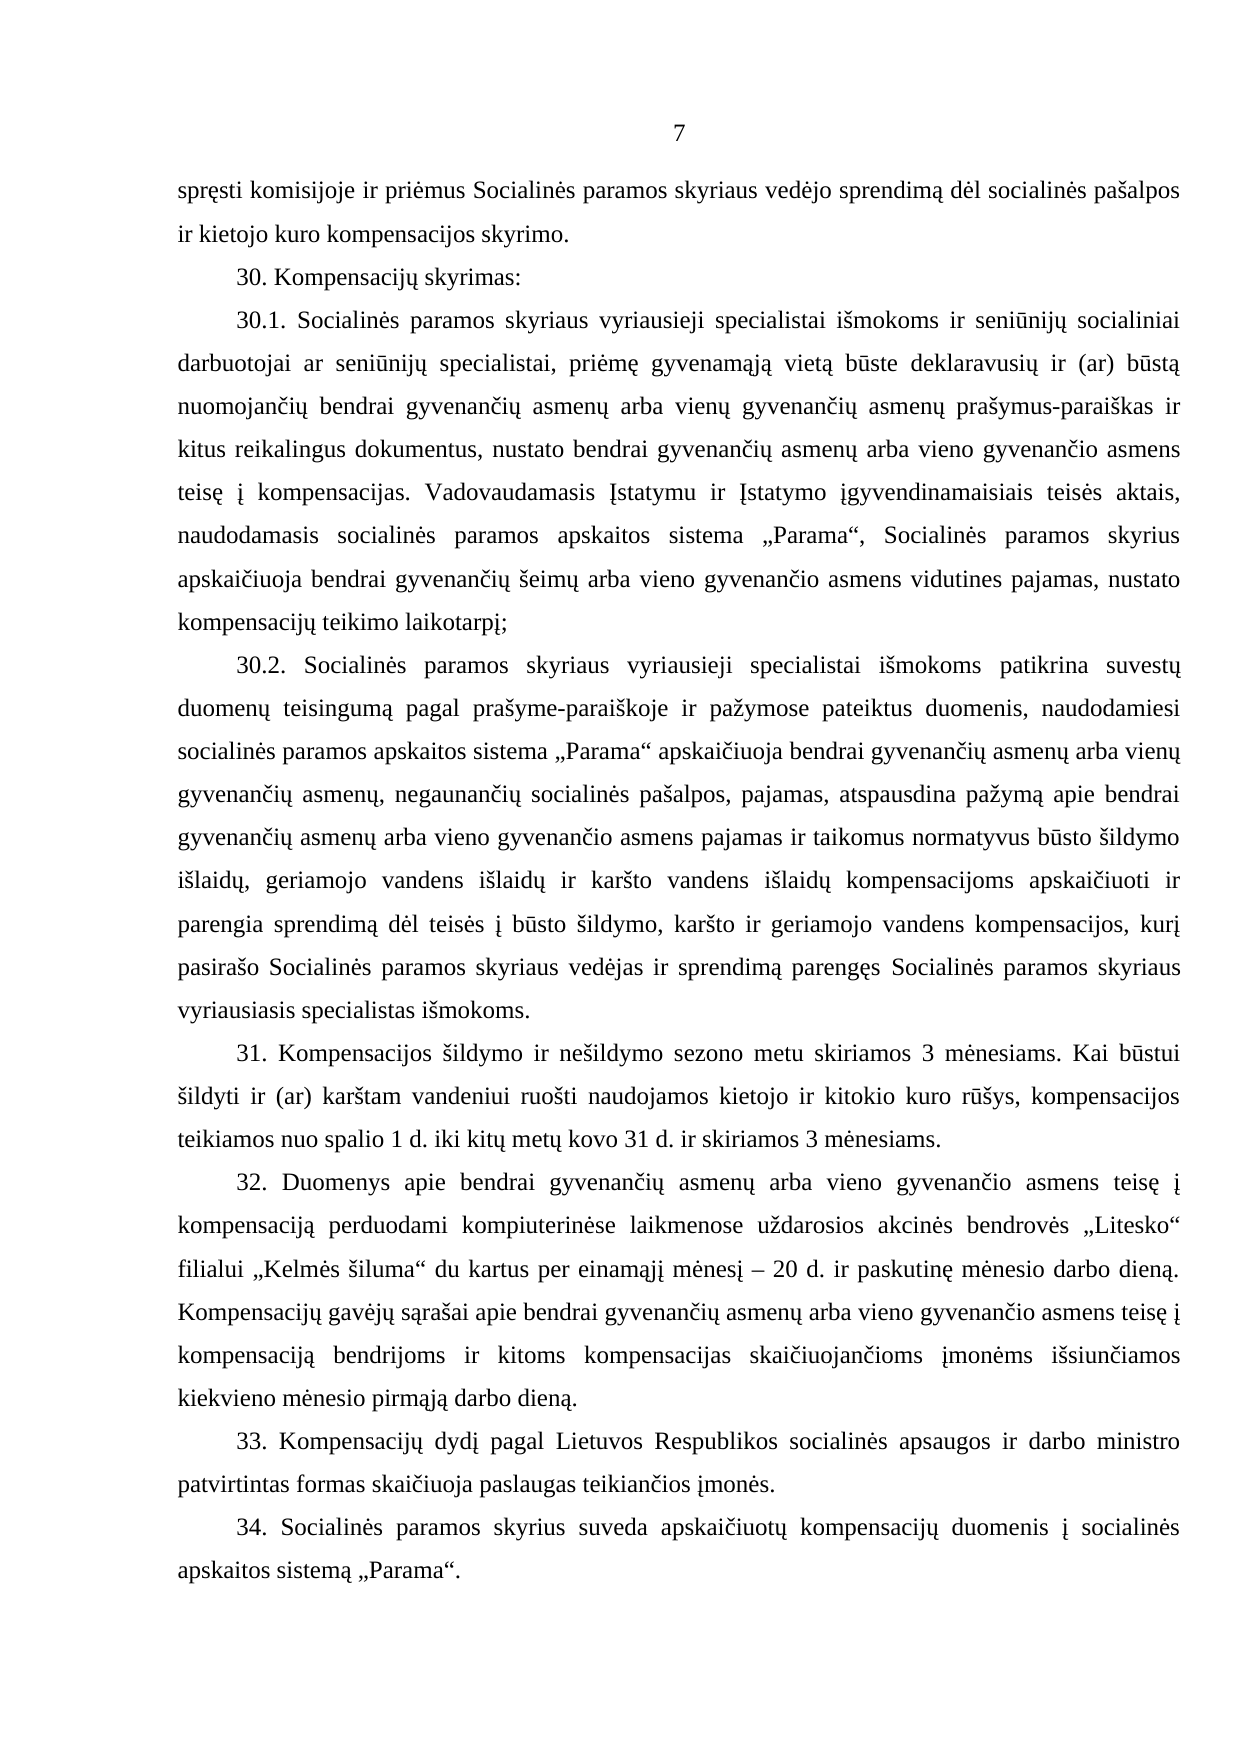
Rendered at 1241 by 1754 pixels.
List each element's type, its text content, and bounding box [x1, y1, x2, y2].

text 30.2. Socialinės paramos skyriaus vyriausieji specialistai išmokoms patikrina suvestų duomenų teisingumą pagal prašyme-paraiškoje ir pažymose pateiktus duomenis, naudodamiesi socialinės paramos apskaitos sistema „Parama“ apskaičiuoja bendrai gyvenančių asmenų arba vienų gyvenančių asmenų, negaunančių socialinės pašalpos, pajamas, atspausdina pažymą apie bendrai gyvenančių asmenų arba vieno gyvenančio asmens pajamas ir taikomus normatyvus būsto šildymo išlaidų, geriamojo vandens išlaidų ir karšto vandens išlaidų kompensacijoms apskaičiuoti ir parengia sprendimą dėl teisės į būsto šildymo, karšto ir geriamojo vandens kompensacijos, kurį pasirašo Socialinės paramos skyriaus vedėjas ir sprendimą parengęs Socialinės paramos skyriaus vyriausiasis specialistas išmokoms. [177, 650, 1181, 1024]
text spręsti komisijoje ir priėmus Socialinės paramos skyriaus vedėjo sprendimą dėl socialinės pašalpos ir kietojo kuro kompensacijos skyrimo. [177, 176, 1181, 247]
text 33. Kompensacijų dydį pagal Lietuvos Respublikos socialinės apsaugos ir darbo ministro patvirtintas formas skaičiuoja paslaugas teikiančios įmonės. [177, 1426, 1181, 1498]
text 32. Duomenys apie bendrai gyvenančių asmenų arba vieno gyvenančio asmens teisę į kompensaciją perduodami kompiuterinėse laikmenose uždarosios akcinės bendrovės „Litesko“ filialui „Kelmės šiluma“ du kartus per einamąjį mėnesį – 20 d. ir paskutinę mėnesio darbo dieną. Kompensacijų gavėjų sąrašai apie bendrai gyvenančių asmenų arba vieno gyvenančio asmens teisę į kompensaciją bendrijoms ir kitoms kompensacijas skaičiuojančioms įmonėms išsiunčiamos kiekvieno mėnesio pirmąją darbo dieną. [177, 1167, 1181, 1412]
text 31. Kompensacijos šildymo ir nešildymo sezono metu skiriamos 3 mėnesiams. Kai būstui šildyti ir (ar) karštam vandeniui ruošti naudojamos kietojo ir kitokio kuro rūšys, kompensacijos teikiamos nuo spalio 1 d. iki kitų metų kovo 31 d. ir skiriamos 3 mėnesiams. [177, 1038, 1181, 1153]
text 34. Socialinės paramos skyrius suveda apskaičiuotų kompensacijų duomenis į socialinės apskaitos sistemą „Parama“. [177, 1512, 1181, 1584]
text 30. Kompensacijų skyrimas: [177, 262, 1181, 291]
text 30.1. Socialinės paramos skyriaus vyriausieji specialistai išmokoms ir seniūnijų socialiniai darbuotojai ar seniūnijų specialistai, priėmę gyvenamąją vietą būste deklaravusių ir (ar) būstą nuomojančių bendrai gyvenančių asmenų arba vienų gyvenančių asmenų prašymus-paraiškas ir kitus reikalingus dokumentus, nustato bendrai gyvenančių asmenų arba vieno gyvenančio asmens teisę į kompensacijas. Vadovaudamasis Įstatymu ir Įstatymo įgyvendinamaisiais teisės aktais, naudodamasis socialinės paramos apskaitos sistema „Parama“, Socialinės paramos skyrius apskaičiuoja bendrai gyvenančių šeimų arba vieno gyvenančio asmens vidutines pajamas, nustato kompensacijų teikimo laikotarpį; [177, 305, 1181, 636]
